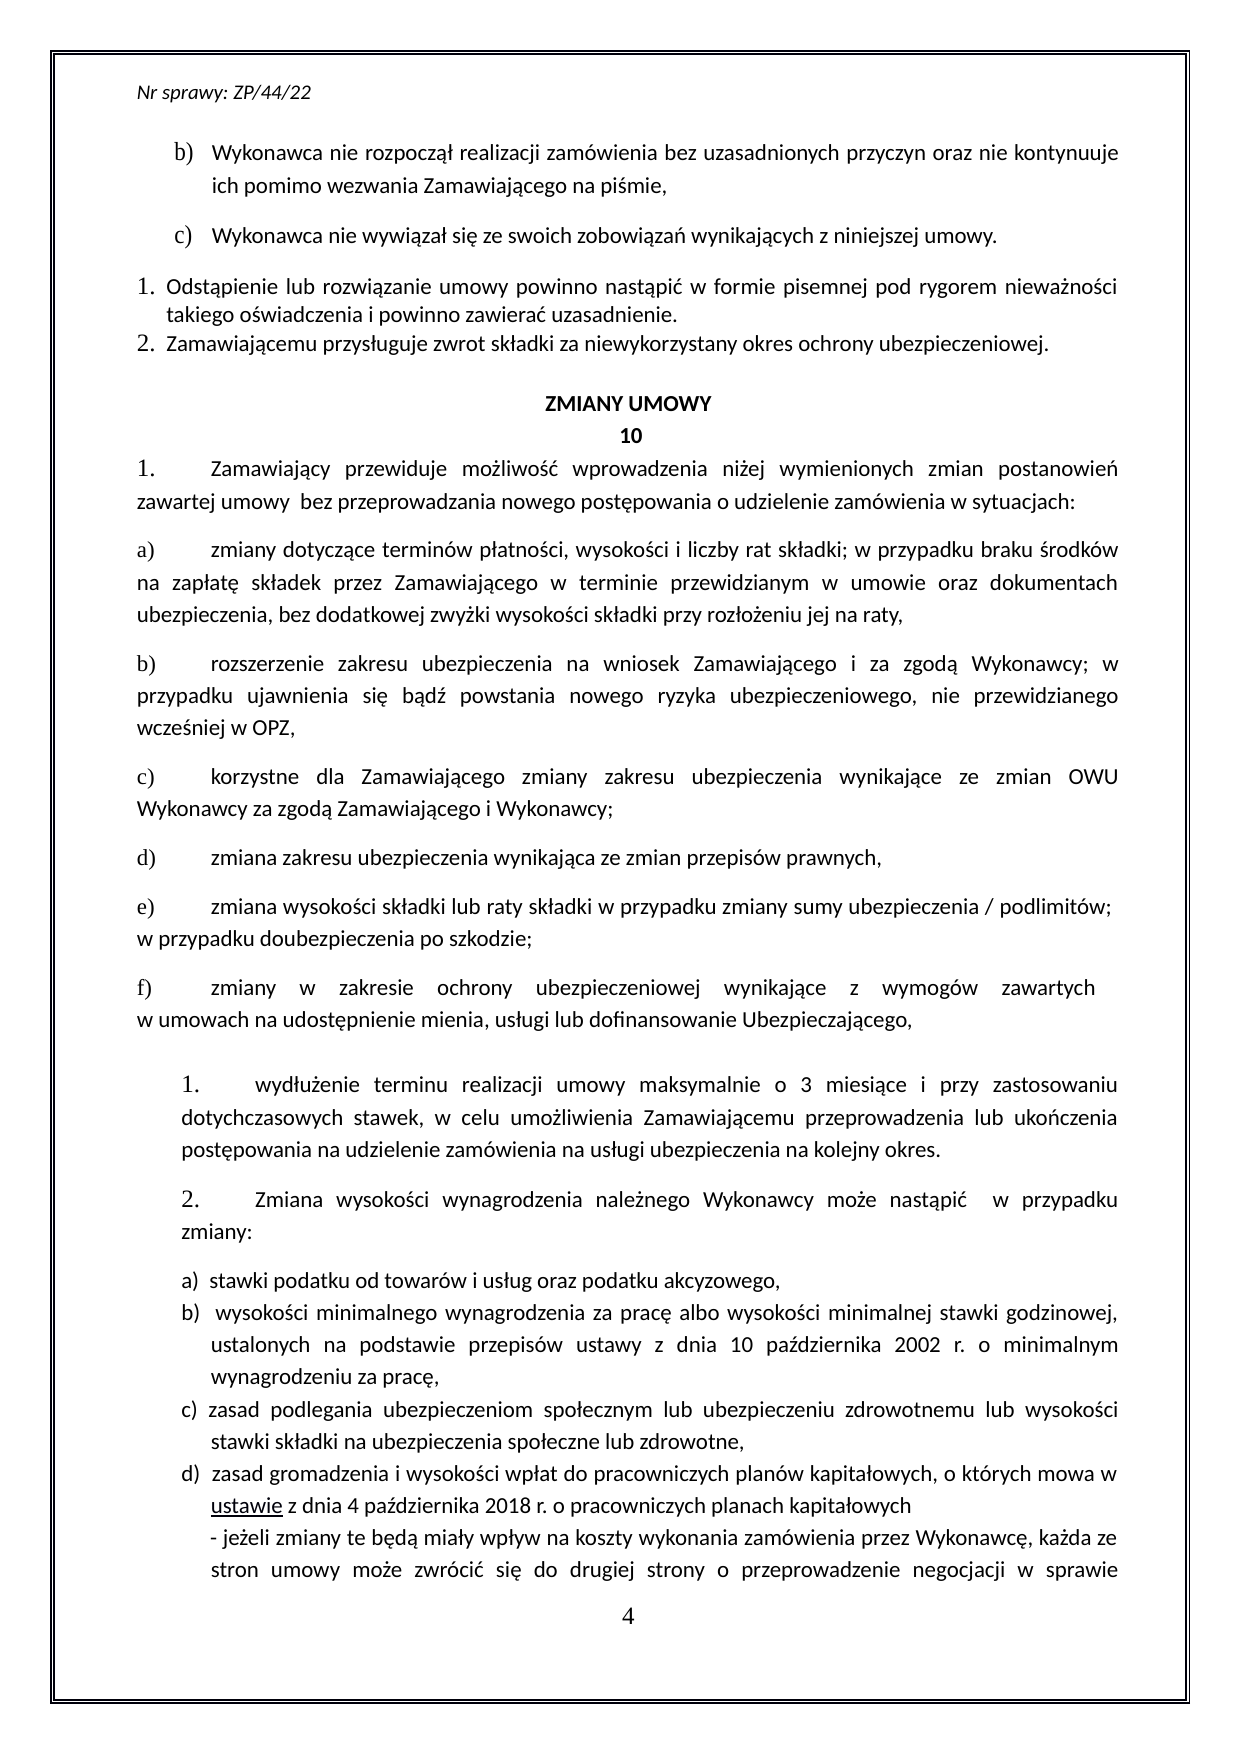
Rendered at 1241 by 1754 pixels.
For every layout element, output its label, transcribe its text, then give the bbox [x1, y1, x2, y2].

list zmiana zakresu ubezpieczenia wynikająca ze zmian przepisów prawnych, [137, 843, 1120, 871]
list Zamawiającemu przysługuje zwrot składki za niewykorzystany okres ochrony ubezpieczeniowej. [137, 328, 1119, 357]
list zmiana wysokości składki lub raty składki w przypadku zmiany sumy ubezpieczenia / podlimitów; w przypadku doubezpieczenia po szkodzie; [137, 892, 1120, 952]
list Zamawiający przewiduje możliwość wprowadzenia niżej wymienionych zmian postanowień zawartej umowy bez przeprowadzania nowego postępowania o udzielenie zamówienia w sytuacjach: [137, 453, 1120, 515]
list Zmiana wysokości wynagrodzenia należnego Wykonawcy może nastąpić w przypadku zmiany: [181, 1184, 1120, 1245]
list zmiany dotyczące terminów płatności, wysokości i liczby rat składki; w przypadku braku środków na zapłatę składek przez Zamawiającego w terminie przewidzianym w umowie oraz dokumentach ubezpieczenia, bez dodatkowej zwyżki wysokości składki przy rozłożeniu jej na raty, [137, 536, 1120, 628]
text 10 [137, 421, 1119, 449]
text ZMIANY UMOWY [137, 389, 1119, 417]
text a) stawki podatku od towarów i usług oraz podatku akcyzowego, [181, 1266, 1120, 1294]
text d) zasad gromadzenia i wysokości wpłat do pracowniczych planów kapitałowych, o których mowa w ustawie z dnia 4 października 2018 r. o pracowniczych planach kapitałowych [181, 1459, 1120, 1519]
list wydłużenie terminu realizacji umowy maksymalnie o 3 miesiące i przy zastosowaniu dotychczasowych stawek, w celu umożliwienia Zamawiającemu przeprowadzenia lub ukończenia postępowania na udzielenie zamówienia na usługi ubezpieczenia na kolejny okres. [181, 1069, 1120, 1163]
list rozszerzenie zakresu ubezpieczenia na wniosek Zamawiającego i za zgodą Wykonawcy; w przypadku ujawnienia się bądź powstania nowego ryzyka ubezpieczeniowego, nie przewidzianego wcześniej w OPZ, [137, 649, 1120, 741]
list Odstąpienie lub rozwiązanie umowy powinno nastąpić w formie pisemnej pod rygorem nieważności takiego oświadczenia i powinno zawierać uzasadnienie. [137, 271, 1119, 328]
list Wykonawca nie wywiązał się ze swoich zobowiązań wynikających z niniejszej umowy. [174, 219, 1119, 250]
text c) zasad podlegania ubezpieczeniom społecznym lub ubezpieczeniu zdrowotnemu lub wysokości stawki składki na ubezpieczenia społeczne lub zdrowotne, [181, 1395, 1120, 1455]
text - jeżeli zmiany te będą miały wpływ na koszty wykonania zamówienia przez Wykonawcę, każda ze stron umowy może zwrócić się do drugiej strony o przeprowadzenie negocjacji w sprawie [181, 1523, 1120, 1584]
text b) wysokości minimalnego wynagrodzenia za pracę albo wysokości minimalnej stawki godzinowej, ustalonych na podstawie przepisów ustawy z dnia 10 października 2002 r. o minimalnym wynagrodzeniu za pracę, [181, 1298, 1120, 1391]
list korzystne dla Zamawiającego zmiany zakresu ubezpieczenia wynikające ze zmian OWU Wykonawcy za zgodą Zamawiającego i Wykonawcy; [137, 762, 1120, 822]
list zmiany w zakresie ochrony ubezpieczeniowej wynikające z wymogów zawartych w umowach na udostępnienie mienia, usługi lub dofinansowanie Ubezpieczającego, [137, 973, 1120, 1033]
list Wykonawca nie rozpoczął realizacji zamówienia bez uzasadnionych przyczyn oraz nie kontynuuje ich pomimo wezwania Zamawiającego na piśmie, [174, 136, 1119, 199]
